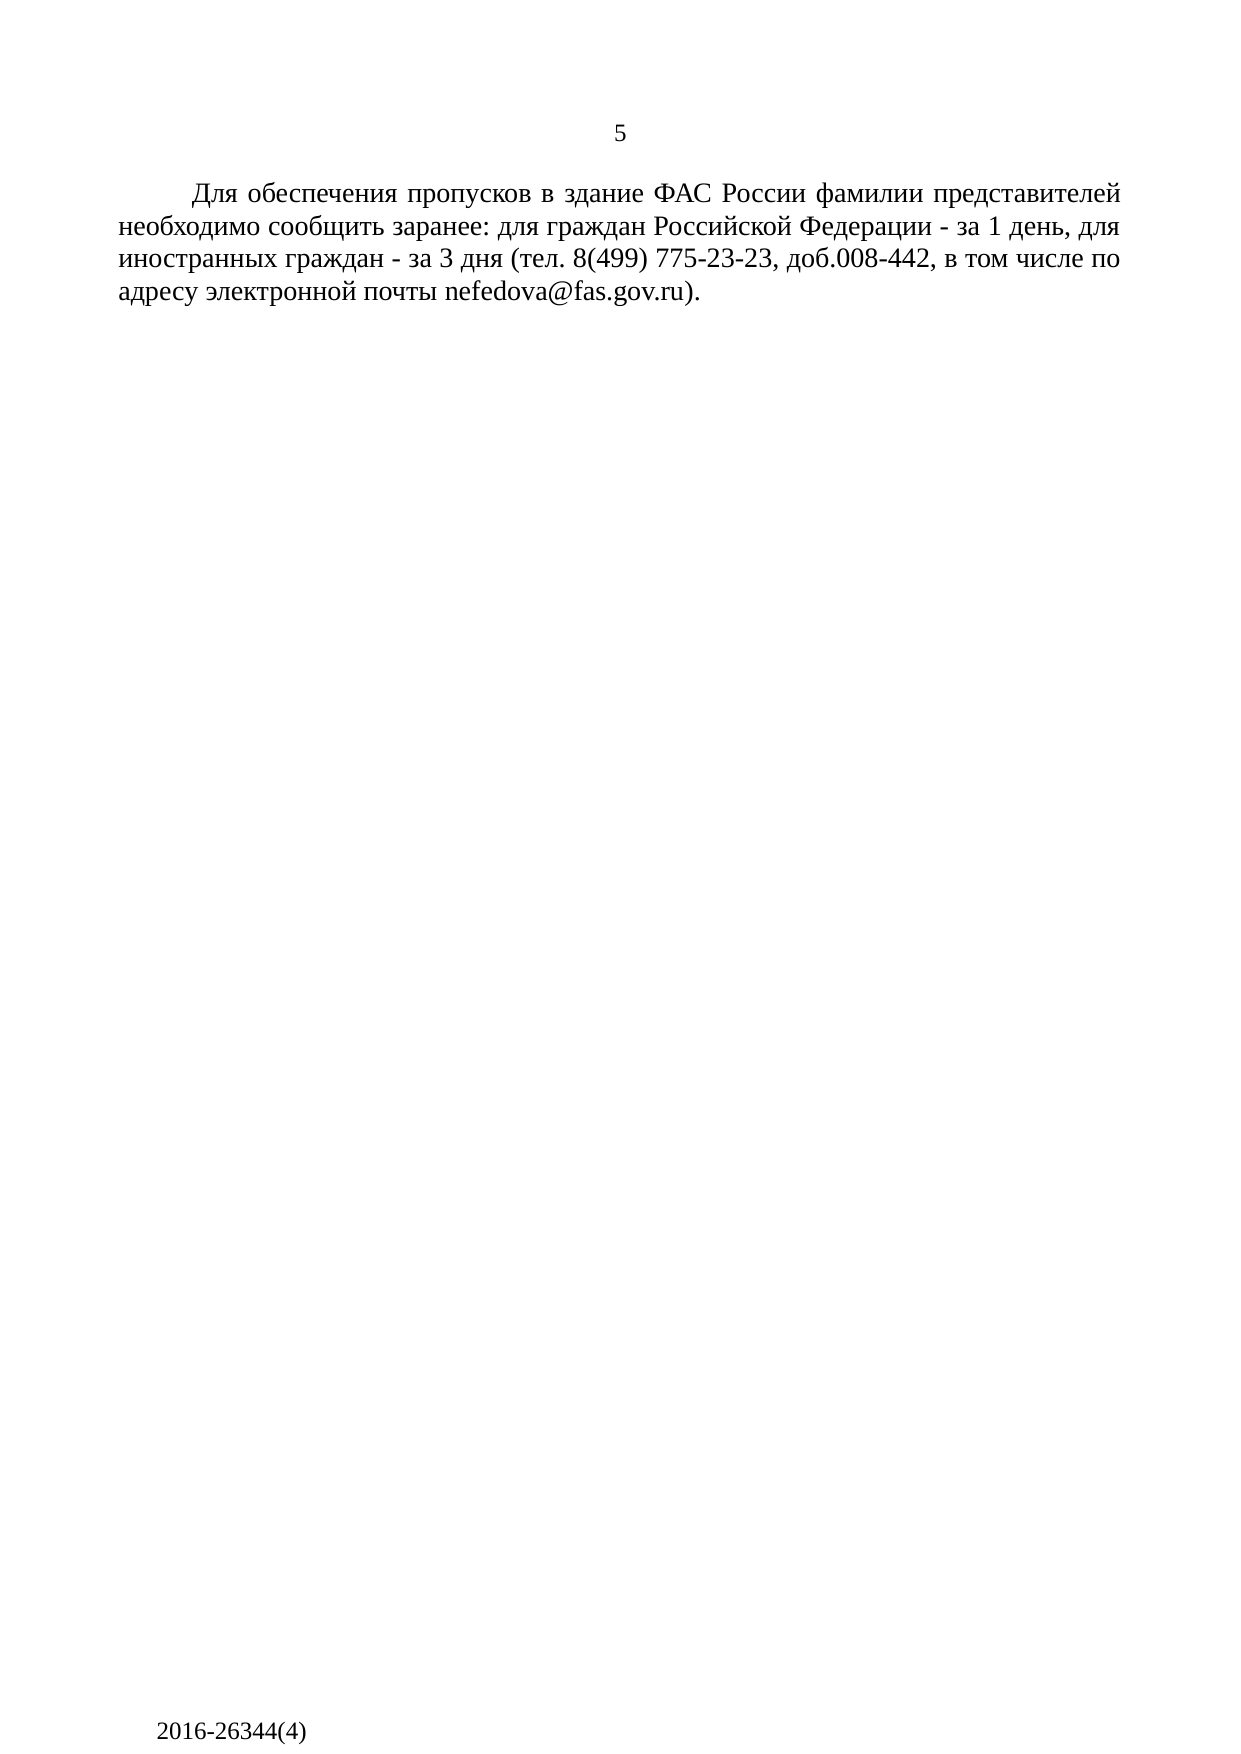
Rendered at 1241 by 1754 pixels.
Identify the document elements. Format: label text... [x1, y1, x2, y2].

text Для обеспечения пропусков в здание ФАС России фамилии представителей необходимо сообщить заранее: для граждан Российской Федерации - за 1 день, для иностранных граждан - за 3 дня (тел. 8(499) 775-23-23, доб.008-442, в том числе по адресу электронной почты nefedova@fas.gov.ru). [118, 176, 1122, 306]
